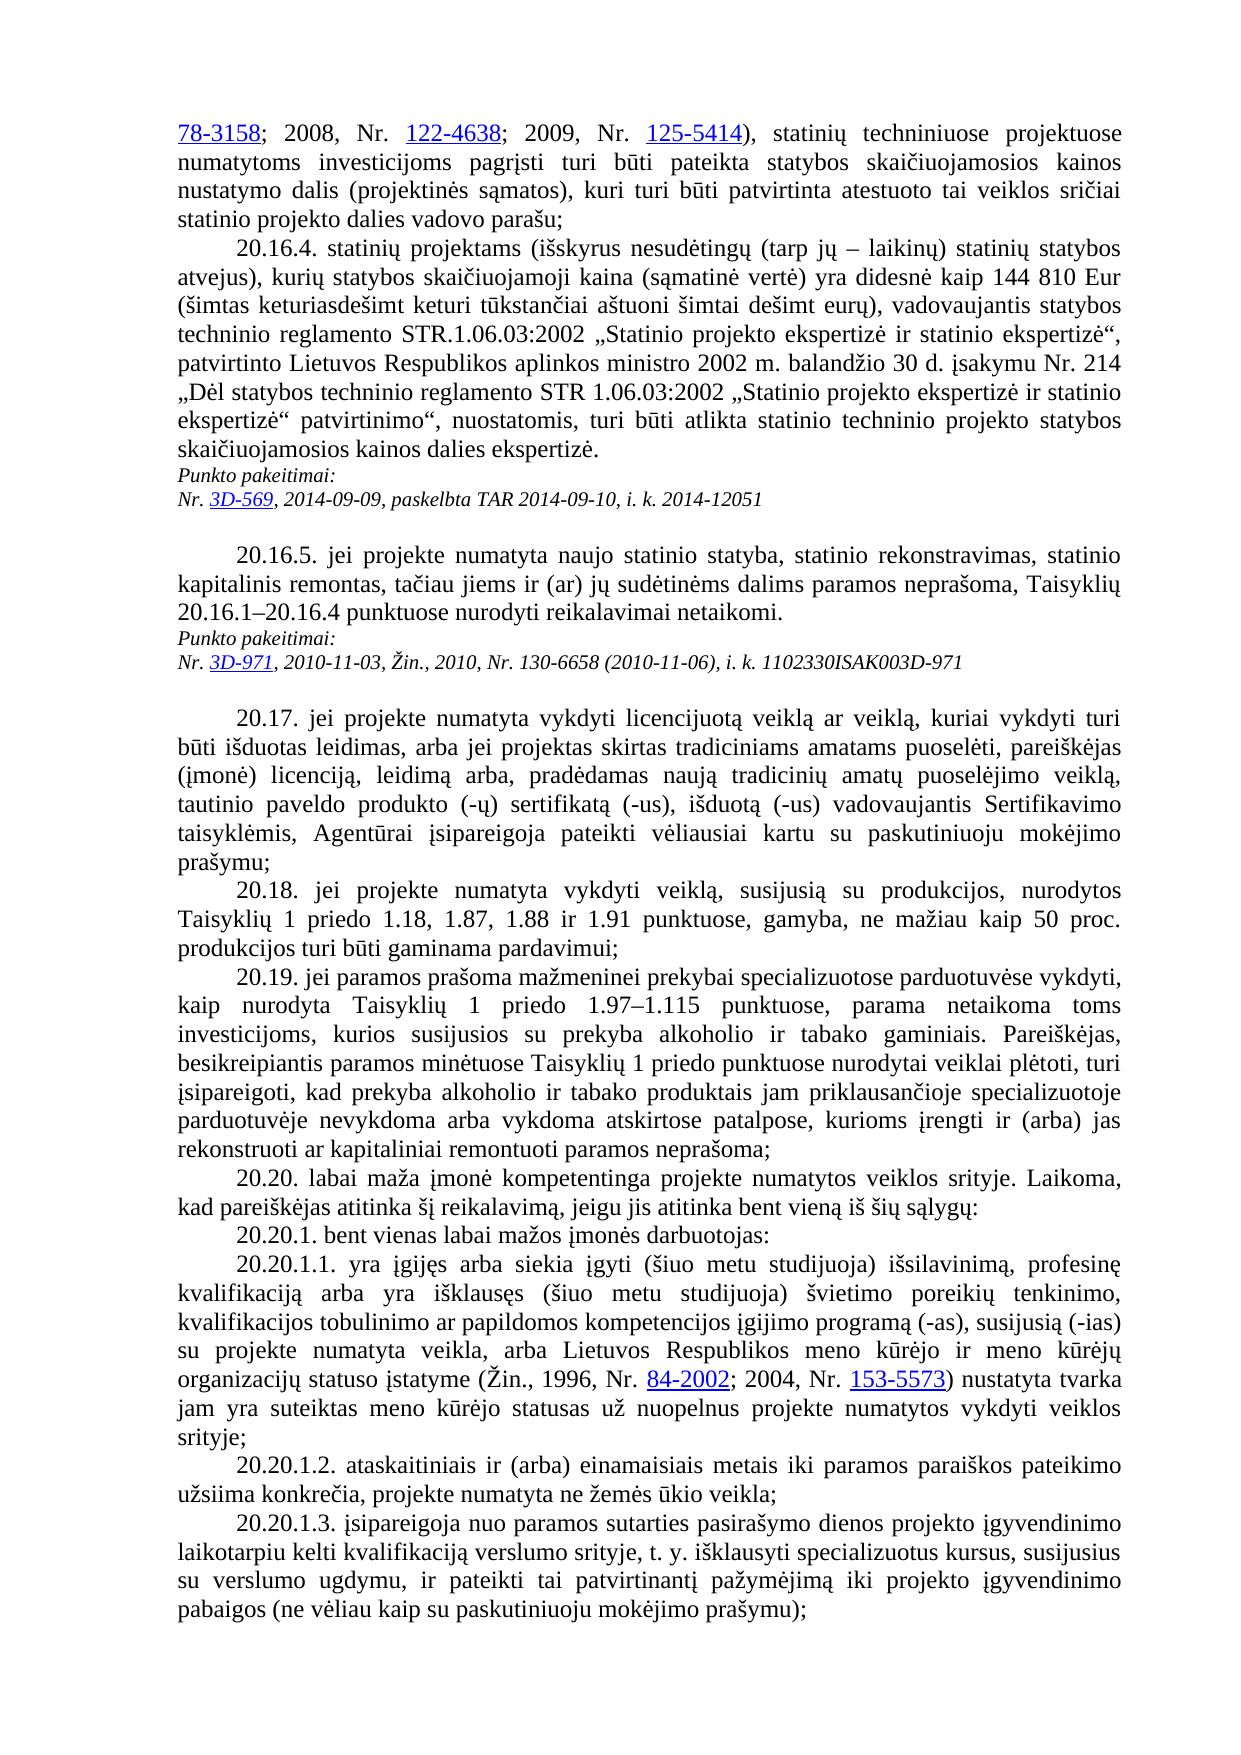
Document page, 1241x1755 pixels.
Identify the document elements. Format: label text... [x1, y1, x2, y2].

text 20.16.5. jei projekte numatyta naujo statinio statyba, statinio rekonstravimas, statinio kapitalinis remontas, tačiau jiems ir (ar) jų sudėtinėms dalims paramos neprašoma, Taisyklių 20.16.1–20.16.4 punktuose nurodyti reikalavimai netaikomi. [177, 540, 1122, 626]
text 20.20.1.3. įsipareigoja nuo paramos sutarties pasirašymo dienos projekto įgyvendinimo laikotarpiu kelti kvalifikaciją verslumo srityje, t. y. išklausyti specializuotus kursus, susijusius su verslumo ugdymu, ir pateikti tai patvirtinantį pažymėjimą iki projekto įgyvendinimo pabaigos (ne vėliau kaip su paskutiniuoju mokėjimo prašymu); [177, 1508, 1122, 1623]
text 20.20.1. bent vienas labai mažos įmonės darbuotojas: [177, 1221, 1122, 1249]
text Nr. 3D-971, 2010-11-03, Žin., 2010, Nr. 130-6658 (2010-11-06), i. k. 1102330ISAK003D-971 [177, 650, 1122, 674]
text 78-3158; 2008, Nr. 122-4638; 2009, Nr. 125-5414), statinių techniniuose projektuose numatytoms investicijoms pagrįsti turi būti pateikta statybos skaičiuojamosios kainos nustatymo dalis (projektinės sąmatos), kuri turi būti patvirtinta atestuoto tai veiklos sričiai statinio projekto dalies vadovo parašu; [177, 118, 1122, 233]
text 20.20.1.2. ataskaitiniais ir (arba) einamaisiais metais iki paramos paraiškos pateikimo užsiima konkrečia, projekte numatyta ne žemės ūkio veikla; [177, 1451, 1122, 1508]
text Punkto pakeitimai: [177, 463, 1122, 487]
text 20.18. jei projekte numatyta vykdyti veiklą, susijusią su produkcijos, nurodytos Taisyklių 1 priedo 1.18, 1.87, 1.88 ir 1.91 punktuose, gamyba, ne mažiau kaip 50 proc. produkcijos turi būti gaminama pardavimui; [177, 876, 1122, 962]
text 20.20.1.1. yra įgijęs arba siekia įgyti (šiuo metu studijuoja) išsilavinimą, profesinę kvalifikaciją arba yra išklausęs (šiuo metu studijuoja) švietimo poreikių tenkinimo, kvalifikacijos tobulinimo ar papildomos kompetencijos įgijimo programą (-as), susijusią (-ias) su projekte numatyta veikla, arba Lietuvos Respublikos meno kūrėjo ir meno kūrėjų organizacijų statuso įstatyme (Žin., 1996, Nr. 84-2002; 2004, Nr. 153-5573) nustatyta tvarka jam yra suteiktas meno kūrėjo statusas už nuopelnus projekte numatytos vykdyti veiklos srityje; [177, 1249, 1122, 1451]
text Nr. 3D-569, 2014-09-09, paskelbta TAR 2014-09-10, i. k. 2014-12051 [177, 487, 1122, 511]
text 20.16.4. statinių projektams (išskyrus nesudėtingų (tarp jų – laikinų) statinių statybos atvejus), kurių statybos skaičiuojamoji kaina (sąmatinė vertė) yra didesnė kaip 144 810 Eur (šimtas keturiasdešimt keturi tūkstančiai aštuoni šimtai dešimt eurų), vadovaujantis statybos techninio reglamento STR.1.06.03:2002 „Statinio projekto ekspertizė ir statinio ekspertizė“, patvirtinto Lietuvos Respublikos aplinkos ministro 2002 m. balandžio 30 d. įsakymu Nr. 214 „Dėl statybos techninio reglamento STR 1.06.03:2002 „Statinio projekto ekspertizė ir statinio ekspertizė“ patvirtinimo“, nuostatomis, turi būti atlikta statinio techninio projekto statybos skaičiuojamosios kainos dalies ekspertizė. [177, 233, 1122, 463]
text Punkto pakeitimai: [177, 626, 1122, 650]
text 20.20. labai maža įmonė kompetentinga projekte numatytos veiklos srityje. Laikoma, kad pareiškėjas atitinka šį reikalavimą, jeigu jis atitinka bent vieną iš šių sąlygų: [177, 1163, 1122, 1221]
text 20.17. jei projekte numatyta vykdyti licencijuotą veiklą ar veiklą, kuriai vykdyti turi būti išduotas leidimas, arba jei projektas skirtas tradiciniams amatams puoselėti, pareiškėjas (įmonė) licenciją, leidimą arba, pradėdamas naują tradicinių amatų puoselėjimo veiklą, tautinio paveldo produkto (-ų) sertifikatą (-us), išduotą (-us) vadovaujantis Sertifikavimo taisyklėmis, Agentūrai įsipareigoja pateikti vėliausiai kartu su paskutiniuoju mokėjimo prašymu; [177, 703, 1122, 876]
text 20.19. jei paramos prašoma mažmeninei prekybai specializuotose parduotuvėse vykdyti, kaip nurodyta Taisyklių 1 priedo 1.97–1.115 punktuose, parama netaikoma toms investicijoms, kurios susijusios su prekyba alkoholio ir tabako gaminiais. Pareiškėjas, besikreipiantis paramos minėtuose Taisyklių 1 priedo punktuose nurodytai veiklai plėtoti, turi įsipareigoti, kad prekyba alkoholio ir tabako produktais jam priklausančioje specializuotoje parduotuvėje nevykdoma arba vykdoma atskirtose patalpose, kurioms įrengti ir (arba) jas rekonstruoti ar kapitaliniai remontuoti paramos neprašoma; [177, 962, 1122, 1163]
